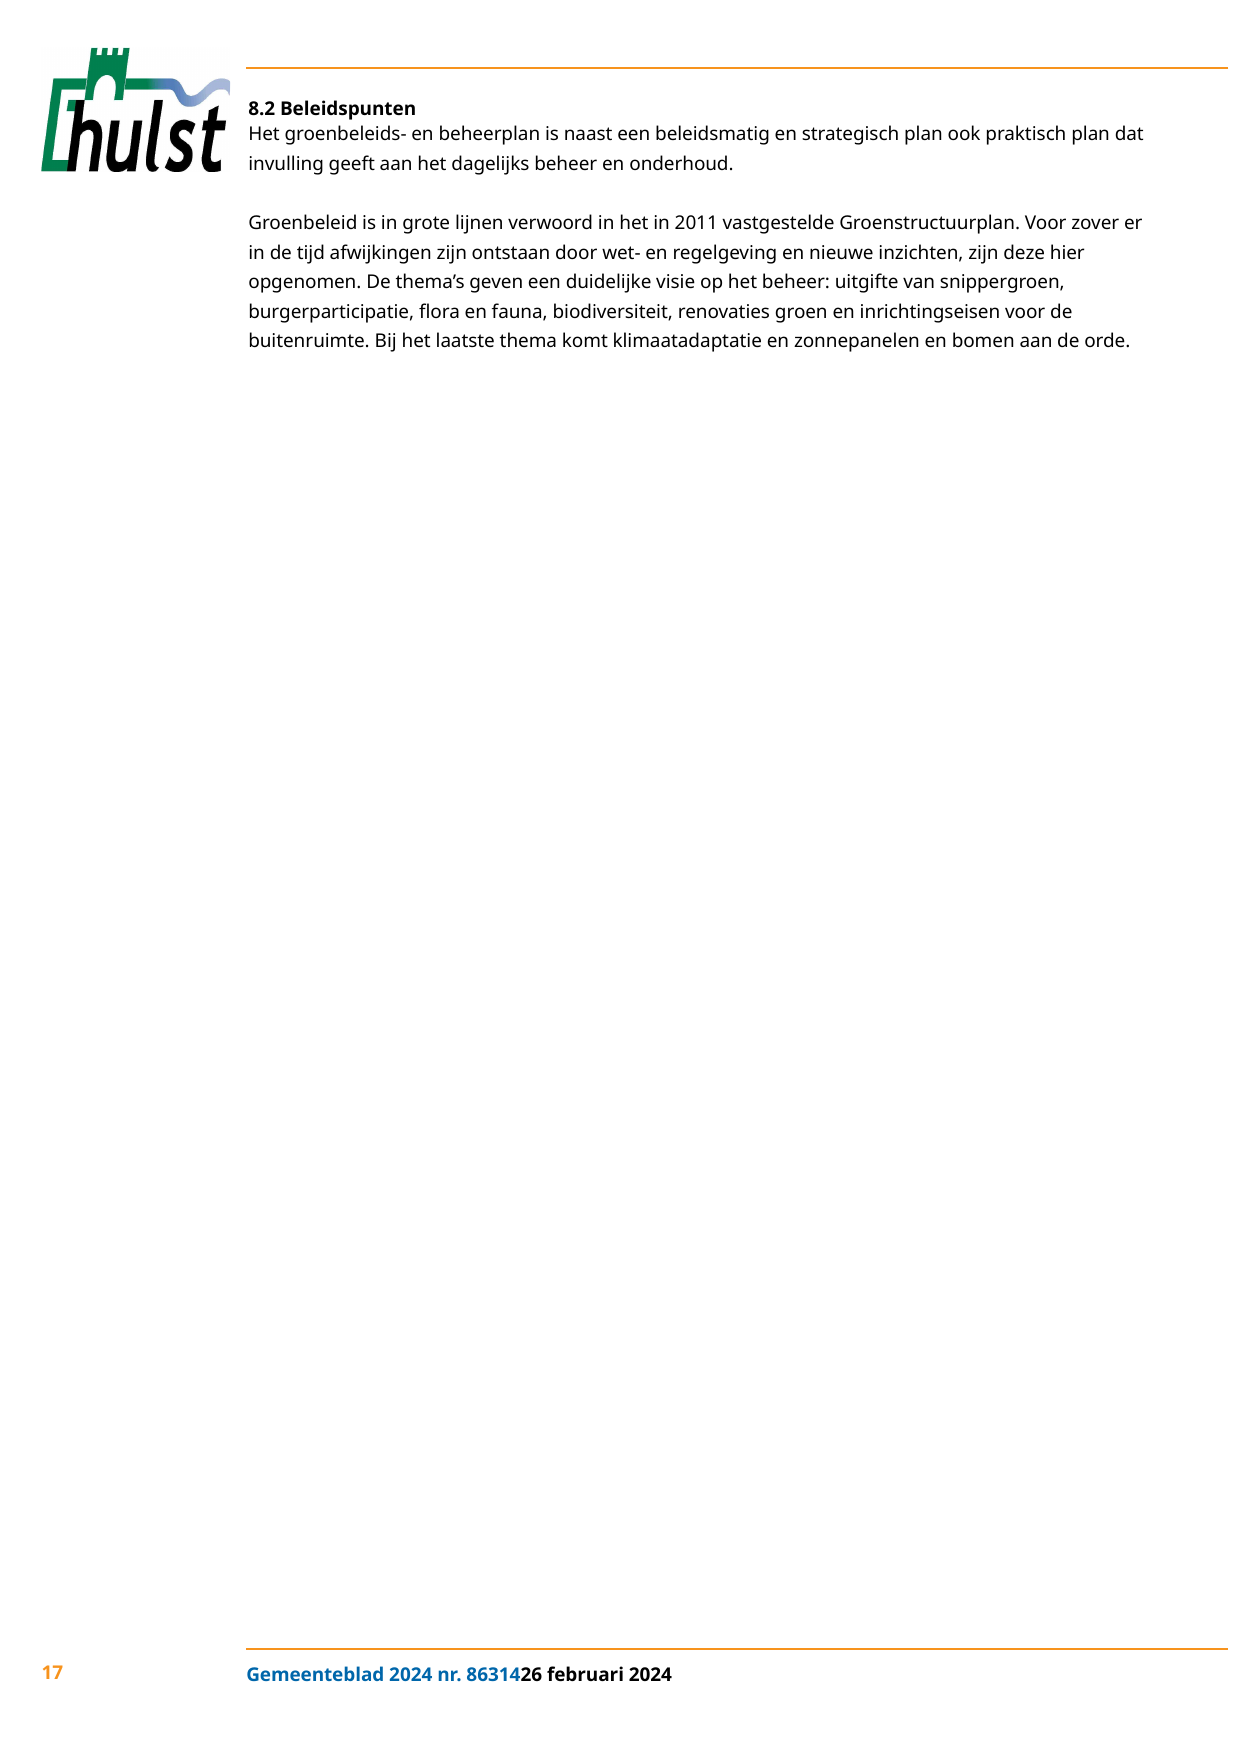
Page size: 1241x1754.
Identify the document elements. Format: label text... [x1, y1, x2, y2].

text 8.2 Beleidspunten [248, 95, 1152, 121]
text Groenbeleid is in grote lijnen verwoord in het in 2011 vastgestelde Groenstructuurplan. Voor zover er in de tijd afwijkingen zijn ontstaan door wet- en regelgeving en nieuwe inzichten, zijn deze hier opgenomen. De thema’s geven een duidelijke visie op het beheer: uitgifte van snippergroen, burgerparticipatie, flora en fauna, biodiversiteit, renovaties groen en inrichtingseisen voor de buitenruimte. Bij het laatste thema komt klimaatadaptatie en zonnepanelen en bomen aan de orde. [248, 209, 1152, 353]
text Het groenbeleids- en beheerplan is naast een beleidsmatig en strategisch plan ook praktisch plan dat invulling geeft aan het dagelijks beheer en onderhoud. [248, 121, 1152, 176]
picture [41, 47, 231, 172]
